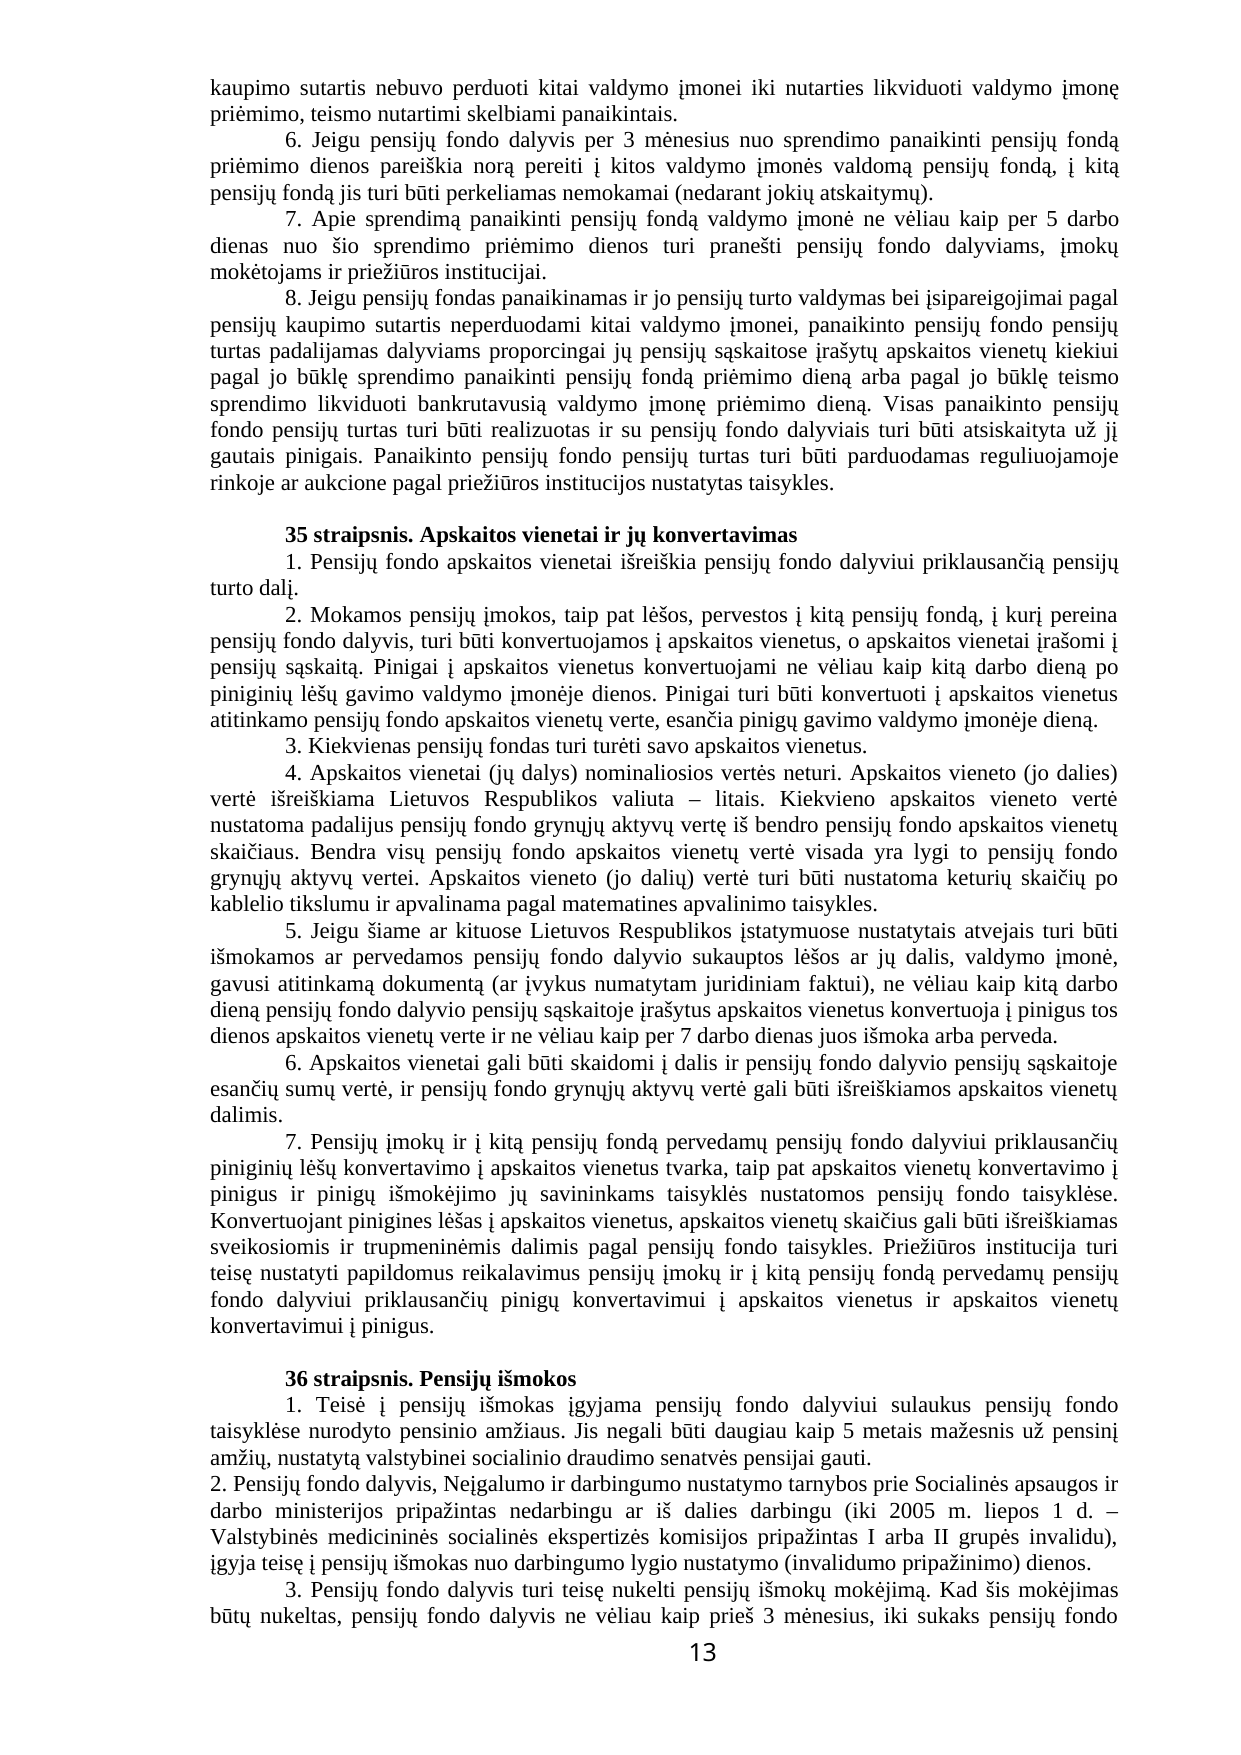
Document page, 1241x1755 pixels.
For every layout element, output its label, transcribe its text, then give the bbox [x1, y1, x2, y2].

text 7. Apie sprendimą panaikinti pensijų fondą valdymo įmonė ne vėliau kaip per 5 darbo dienas nuo šio sprendimo priėmimo dienos turi pranešti pensijų fondo dalyviams, įmokų mokėtojams ir priežiūros institucijai. [210, 205, 1120, 284]
text 2. Mokamos pensijų įmokos, taip pat lėšos, pervestos į kitą pensijų fondą, į kurį pereina pensijų fondo dalyvis, turi būti konvertuojamos į apskaitos vienetus, o apskaitos vienetai įrašomi į pensijų sąskaitą. Pinigai į apskaitos vienetus konvertuojami ne vėliau kaip kitą darbo dieną po piniginių lėšų gavimo valdymo įmonėje dienos. Pinigai turi būti konvertuoti į apskaitos vienetus atitinkamo pensijų fondo apskaitos vienetų verte, esančia pinigų gavimo valdymo įmonėje dieną. [210, 601, 1120, 732]
text 6. Apskaitos vienetai gali būti skaidomi į dalis ir pensijų fondo dalyvio pensijų sąskaitoje esančių sumų vertė, ir pensijų fondo grynųjų aktyvų vertė gali būti išreiškiamos apskaitos vienetų dalimis. [210, 1049, 1120, 1128]
text 1. Teisė į pensijų išmokas įgyjama pensijų fondo dalyviui sulaukus pensijų fondo taisyklėse nurodyto pensinio amžiaus. Jis negali būti daugiau kaip 5 metais mažesnis už pensinį amžių, nustatytą valstybinei socialinio draudimo senatvės pensijai gauti. [210, 1391, 1120, 1470]
text kaupimo sutartis nebuvo perduoti kitai valdymo įmonei iki nutarties likviduoti valdymo įmonę priėmimo, teismo nutartimi skelbiami panaikintais. [210, 73, 1120, 126]
text 3. Kiekvienas pensijų fondas turi turėti savo apskaitos vienetus. [210, 732, 1120, 759]
text 5. Jeigu šiame ar kituose Lietuvos Respublikos įstatymuose nustatytais atvejais turi būti išmokamos ar pervedamos pensijų fondo dalyvio sukauptos lėšos ar jų dalis, valdymo įmonė, gavusi atitinkamą dokumentą (ar įvykus numatytam juridiniam faktui), ne vėliau kaip kitą darbo dieną pensijų fondo dalyvio pensijų sąskaitoje įrašytus apskaitos vienetus konvertuoja į pinigus tos dienos apskaitos vienetų verte ir ne vėliau kaip per 7 darbo dienas juos išmoka arba perveda. [210, 917, 1120, 1049]
text 36 straipsnis. Pensijų išmokos [210, 1365, 1120, 1391]
text 6. Jeigu pensijų fondo dalyvis per 3 mėnesius nuo sprendimo panaikinti pensijų fondą priėmimo dienos pareiškia norą pereiti į kitos valdymo įmonės valdomą pensijų fondą, į kitą pensijų fondą jis turi būti perkeliamas nemokamai (nedarant jokių atskaitymų). [210, 126, 1120, 205]
text 1. Pensijų fondo apskaitos vienetai išreiškia pensijų fondo dalyviui priklausančią pensijų turto dalį. [210, 548, 1120, 601]
text 4. Apskaitos vienetai (jų dalys) nominaliosios vertės neturi. Apskaitos vieneto (jo dalies) vertė išreiškiama Lietuvos Respublikos valiuta – litais. Kiekvieno apskaitos vieneto vertė nustatoma padalijus pensijų fondo grynųjų aktyvų vertę iš bendro pensijų fondo apskaitos vienetų skaičiaus. Bendra visų pensijų fondo apskaitos vienetų vertė visada yra lygi to pensijų fondo grynųjų aktyvų vertei. Apskaitos vieneto (jo dalių) vertė turi būti nustatoma keturių skaičių po kablelio tikslumu ir apvalinama pagal matematines apvalinimo taisykles. [210, 759, 1120, 917]
text 7. Pensijų įmokų ir į kitą pensijų fondą pervedamų pensijų fondo dalyviui priklausančių piniginių lėšų konvertavimo į apskaitos vienetus tvarka, taip pat apskaitos vienetų konvertavimo į pinigus ir pinigų išmokėjimo jų savininkams taisyklės nustatomos pensijų fondo taisyklėse. Konvertuojant pinigines lėšas į apskaitos vienetus, apskaitos vienetų skaičius gali būti išreiškiamas sveikosiomis ir trupmeninėmis dalimis pagal pensijų fondo taisykles. Priežiūros institucija turi teisę nustatyti papildomus reikalavimus pensijų įmokų ir į kitą pensijų fondą pervedamų pensijų fondo dalyviui priklausančių pinigų konvertavimui į apskaitos vienetus ir apskaitos vienetų konvertavimui į pinigus. [210, 1128, 1120, 1338]
text 35 straipsnis. apskaitos vienetai ir jų konvertavimas [210, 522, 1120, 548]
text 8. Jeigu pensijų fondas panaikinamas ir jo pensijų turto valdymas bei įsipareigojimai pagal pensijų kaupimo sutartis neperduodami kitai valdymo įmonei, panaikinto pensijų fondo pensijų turtas padalijamas dalyviams proporcingai jų pensijų sąskaitose įrašytų apskaitos vienetų kiekiui pagal jo būklę sprendimo panaikinti pensijų fondą priėmimo dieną arba pagal jo būklę teismo sprendimo likviduoti bankrutavusią valdymo įmonę priėmimo dieną. Visas panaikinto pensijų fondo pensijų turtas turi būti realizuotas ir su pensijų fondo dalyviais turi būti atsiskaityta už jį gautais pinigais. Panaikinto pensijų fondo pensijų turtas turi būti parduodamas reguliuojamoje rinkoje ar aukcione pagal priežiūros institucijos nustatytas taisykles. [210, 284, 1120, 495]
text 3. Pensijų fondo dalyvis turi teisę nukelti pensijų išmokų mokėjimą. Kad šis mokėjimas būtų nukeltas, pensijų fondo dalyvis ne vėliau kaip prieš 3 mėnesius, iki sukaks pensijų fondo [210, 1576, 1120, 1628]
text 2. Pensijų fondo dalyvis, Neįgalumo ir darbingumo nustatymo tarnybos prie Socialinės apsaugos ir darbo ministerijos pripažintas nedarbingu ar iš dalies darbingu (iki 2005 m. liepos 1 d. – Valstybinės medicininės socialinės ekspertizės komisijos pripažintas I arba II grupės invalidu), įgyja teisę į pensijų išmokas nuo darbingumo lygio nustatymo (invalidumo pripažinimo) dienos. [210, 1470, 1119, 1576]
